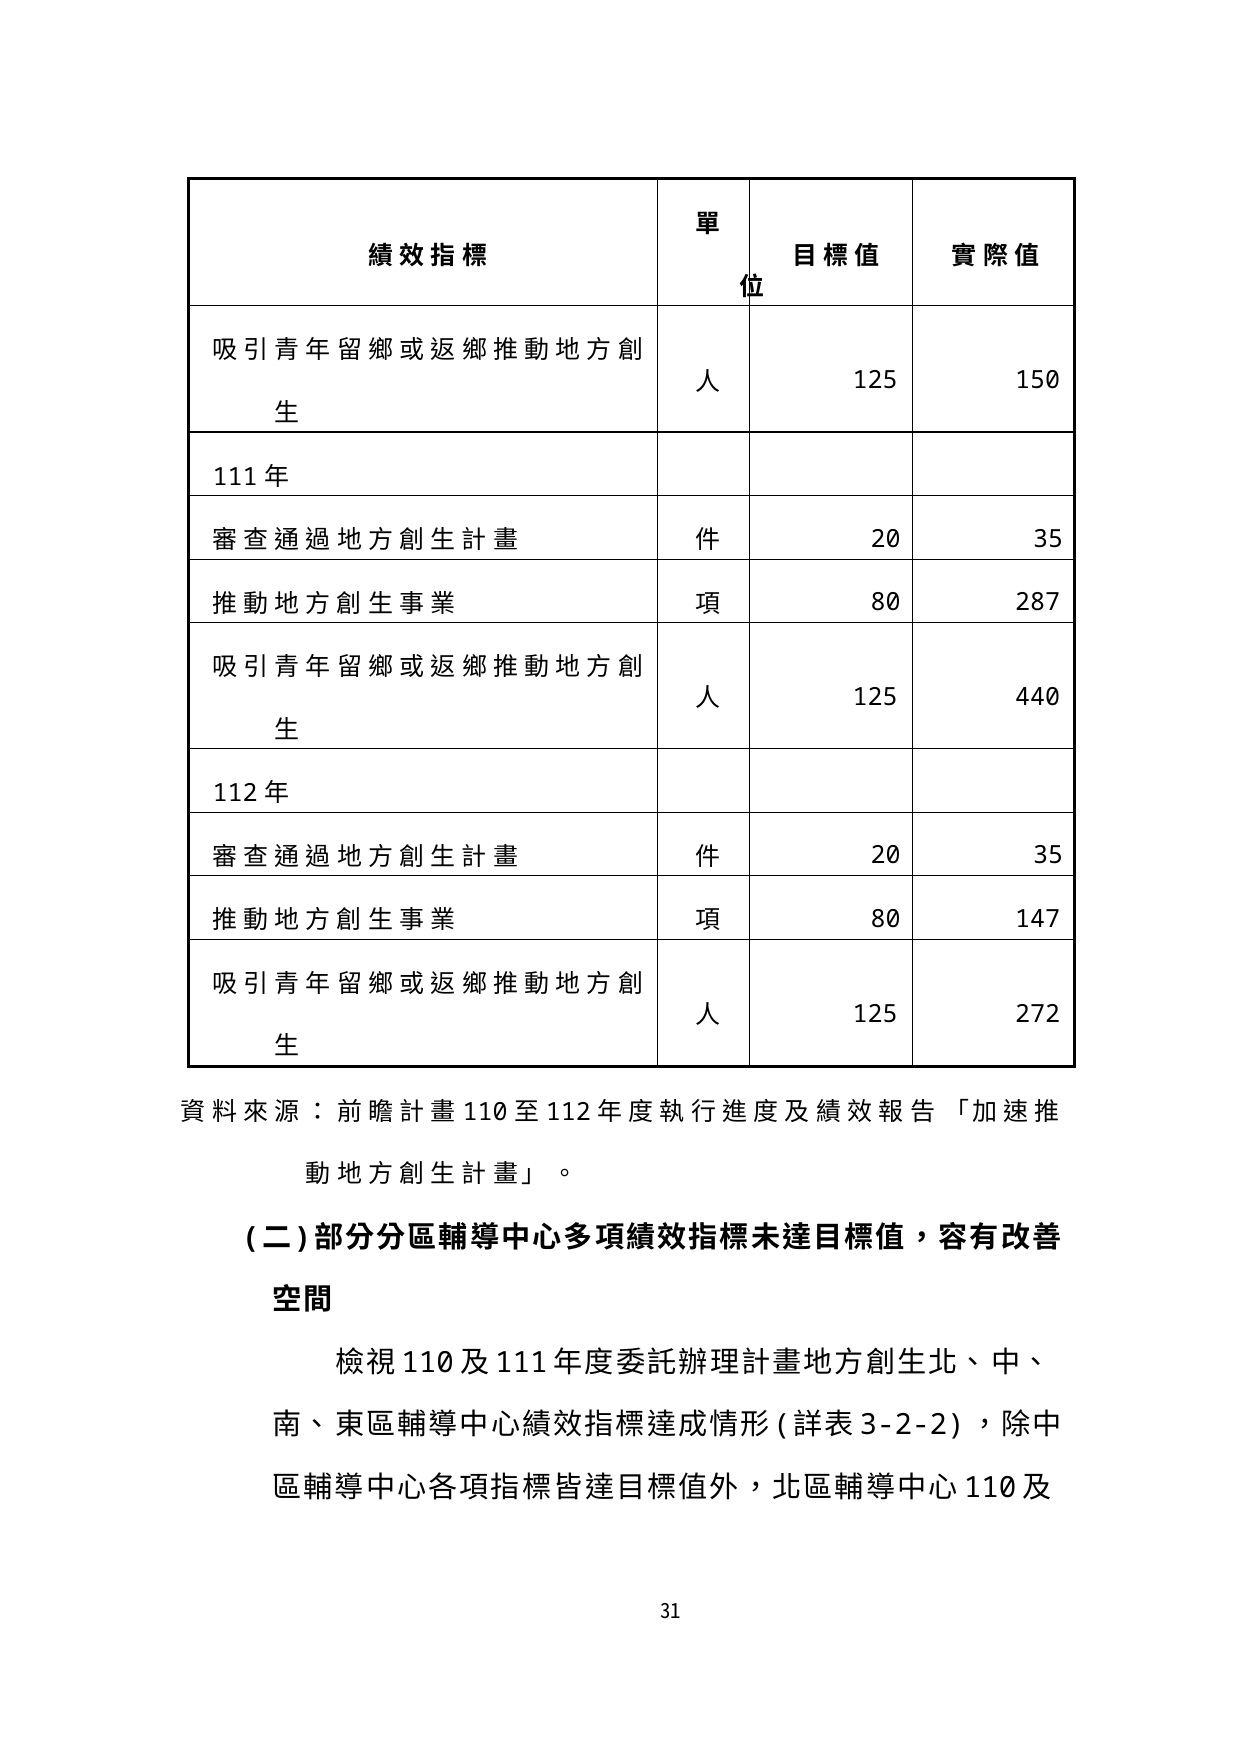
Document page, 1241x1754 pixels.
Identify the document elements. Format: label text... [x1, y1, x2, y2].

table_cell 20 [750, 813, 912, 875]
table_cell [658, 749, 749, 812]
table_cell 人 [658, 940, 749, 1065]
table_cell [913, 433, 1073, 495]
table_cell 147 [913, 876, 1073, 939]
table_cell 440 [913, 623, 1073, 748]
table_cell 150 [913, 306, 1073, 431]
table_cell 吸引青年留鄉或返鄉推動地方創生 [190, 306, 657, 431]
table_cell 125 [750, 940, 912, 1065]
table_cell 審查通過地方創生計畫 [190, 496, 657, 558]
table_cell 272 [913, 940, 1073, 1065]
table_cell 20 [750, 496, 912, 558]
table_cell [750, 749, 912, 812]
text 檢視110及111年度委託辦理計畫地方創生北、中、南、東區輔導中心績效指標達成情形(詳表3-2-2)，除中區輔導中心各項指標皆達目標值外，北區輔導中心110及 [266, 1318, 1063, 1505]
table_header 績效指標 [190, 180, 657, 305]
table_cell 人 [658, 623, 749, 748]
table_cell [750, 433, 912, 495]
table_cell 125 [750, 306, 912, 431]
table_header 目標值 [750, 180, 912, 305]
table_cell 項 [658, 560, 749, 622]
table_cell 推動地方創生事業 [190, 876, 657, 939]
table_cell 人 [658, 306, 749, 431]
table_cell [658, 433, 749, 495]
table_cell 35 [913, 496, 1073, 558]
table_cell 吸引青年留鄉或返鄉推動地方創生 [190, 940, 657, 1065]
table_cell 件 [658, 496, 749, 558]
table_cell 287 [913, 560, 1073, 622]
table_cell 80 [750, 560, 912, 622]
table_cell 推動地方創生事業 [190, 560, 657, 622]
table_cell 件 [658, 813, 749, 875]
table_cell 審查通過地方創生計畫 [190, 813, 657, 875]
table_cell 112年 [190, 749, 657, 812]
text (二)部分分區輔導中心多項績效指標未達目標值，容有改善空間 [236, 1193, 1063, 1318]
table_cell 項 [658, 876, 749, 939]
table_cell 吸引青年留鄉或返鄉推動地方創生 [190, 623, 657, 748]
table_cell 111年 [190, 433, 657, 495]
table_cell 125 [750, 623, 912, 748]
table_header 實際值 [913, 180, 1073, 305]
table_cell [913, 749, 1073, 812]
text 資料來源：前瞻計畫110至112年度執行進度及績效報告「加速推動地方創生計畫」。 [177, 1068, 1092, 1193]
table_cell 80 [750, 876, 912, 939]
table_header 單位 [658, 180, 749, 305]
table_cell 35 [913, 813, 1073, 875]
